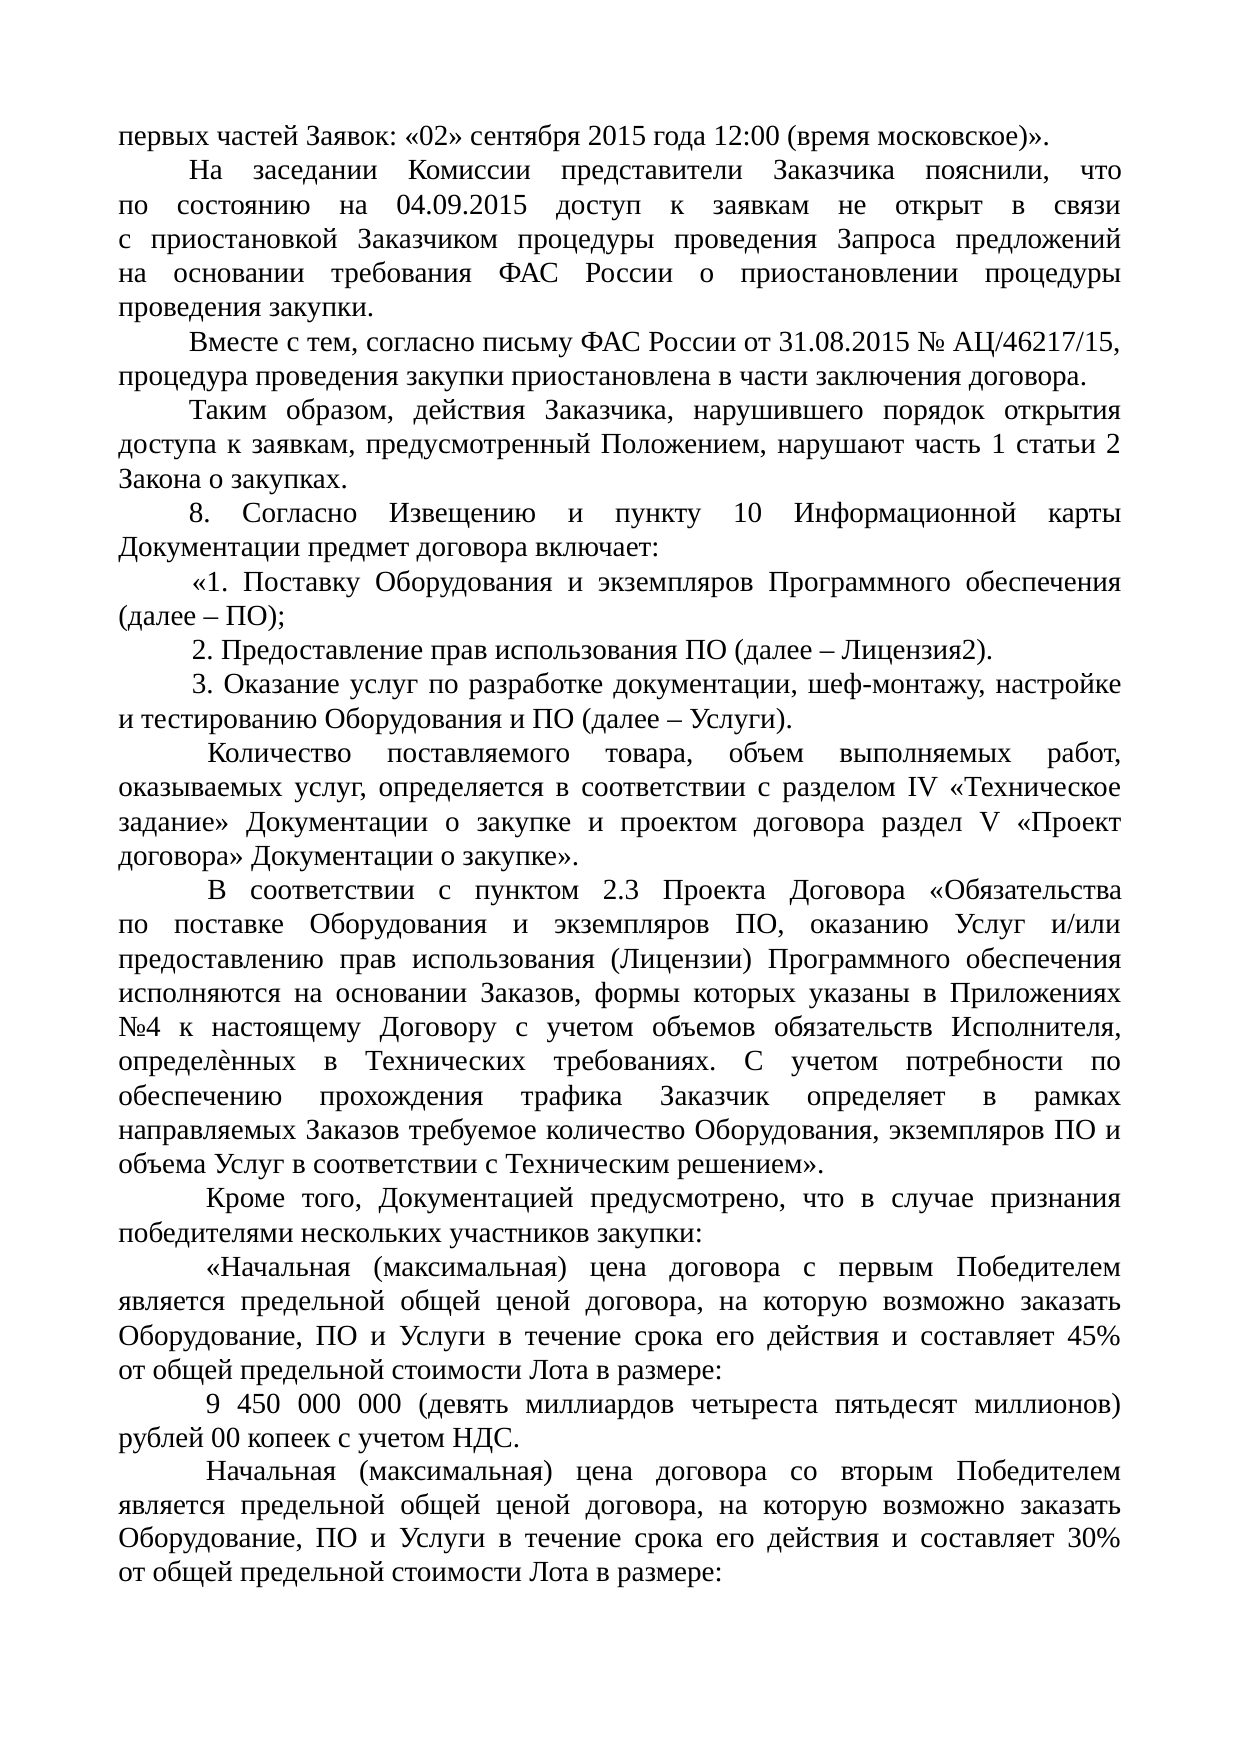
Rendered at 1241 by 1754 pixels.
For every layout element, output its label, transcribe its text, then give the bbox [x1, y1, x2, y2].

text Таким образом, действия Заказчика, нарушившего порядок открытия доступа к заявкам, предусмотренный Положением, нарушают часть 1 статьи 2 Закона о закупках. [118, 392, 1122, 495]
text «1. Поставку Оборудования и экземпляров Программного обеспечения (далее – ПО); [118, 564, 1122, 632]
text 8. Согласно Извещению и пункту 10 Информационной карты Документации предмет договора включает: [118, 495, 1122, 564]
text Количество поставляемого товара, объем выполняемых работ, оказываемых услуг, определяется в соответствии с разделом IV «Техническое задание» Документации о закупке и проектом договора раздел V «Проект договора» Документации о закупке». [118, 735, 1122, 872]
text Начальная (максимальная) цена договора со вторым Победителем является предельной общей ценой договора, на которую возможно заказать Оборудование, ПО и Услуги в течение срока его действия и составляет 30% от общей предельной стоимости Лота в размере: [118, 1453, 1122, 1587]
text «Начальная (максимальная) цена договора с первым Победителем является предельной общей ценой договора, на которую возможно заказать Оборудование, ПО и Услуги в течение срока его действия и составляет 45% от общей предельной стоимости Лота в размере: [118, 1249, 1122, 1386]
text Кроме того, Документацией предусмотрено, что в случае признания победителями нескольких участников закупки: [118, 1181, 1122, 1249]
text В соответствии с пунктом 2.3 Проекта Договора «Обязательства по поставке Оборудования и экземпляров ПО, оказанию Услуг и/или предоставлению прав использования (Лицензии) Программного обеспечения исполняются на основании Заказов, формы которых указаны в Приложениях №4 к настоящему Договору с учетом объемов обязательств Исполнителя, определѐнных в Технических требованиях. С учетом потребности по обеспечению прохождения трафика Заказчик определяет в рамках направляемых Заказов требуемое количество Оборудования, экземпляров ПО и объема Услуг в соответствии с Техническим решением». [118, 872, 1122, 1181]
text 2. Предоставление прав использования ПО (далее – Лицензия2). [118, 632, 1122, 666]
text Вместе с тем, согласно письму ФАС России от 31.08.2015 № АЦ/46217/15, процедура проведения закупки приостановлена в части заключения договора. [118, 324, 1122, 392]
text первых частей Заявок: «02» сентября 2015 года 12:00 (время московское)». [118, 118, 1122, 152]
text 3. Оказание услуг по разработке документации, шеф-монтажу, настройке и тестированию Оборудования и ПО (далее – Услуги). [118, 666, 1122, 735]
text На заседании Комиссии представители Заказчика пояснили, что по состоянию на 04.09.2015 доступ к заявкам не открыт в связи с приостановкой Заказчиком процедуры проведения Запроса предложений на основании требования ФАС России о приостановлении процедуры проведения закупки. [118, 152, 1122, 324]
text 9 450 000 000 (девять миллиардов четыреста пятьдесят миллионов) рублей 00 копеек с учетом НДС. [118, 1386, 1122, 1453]
